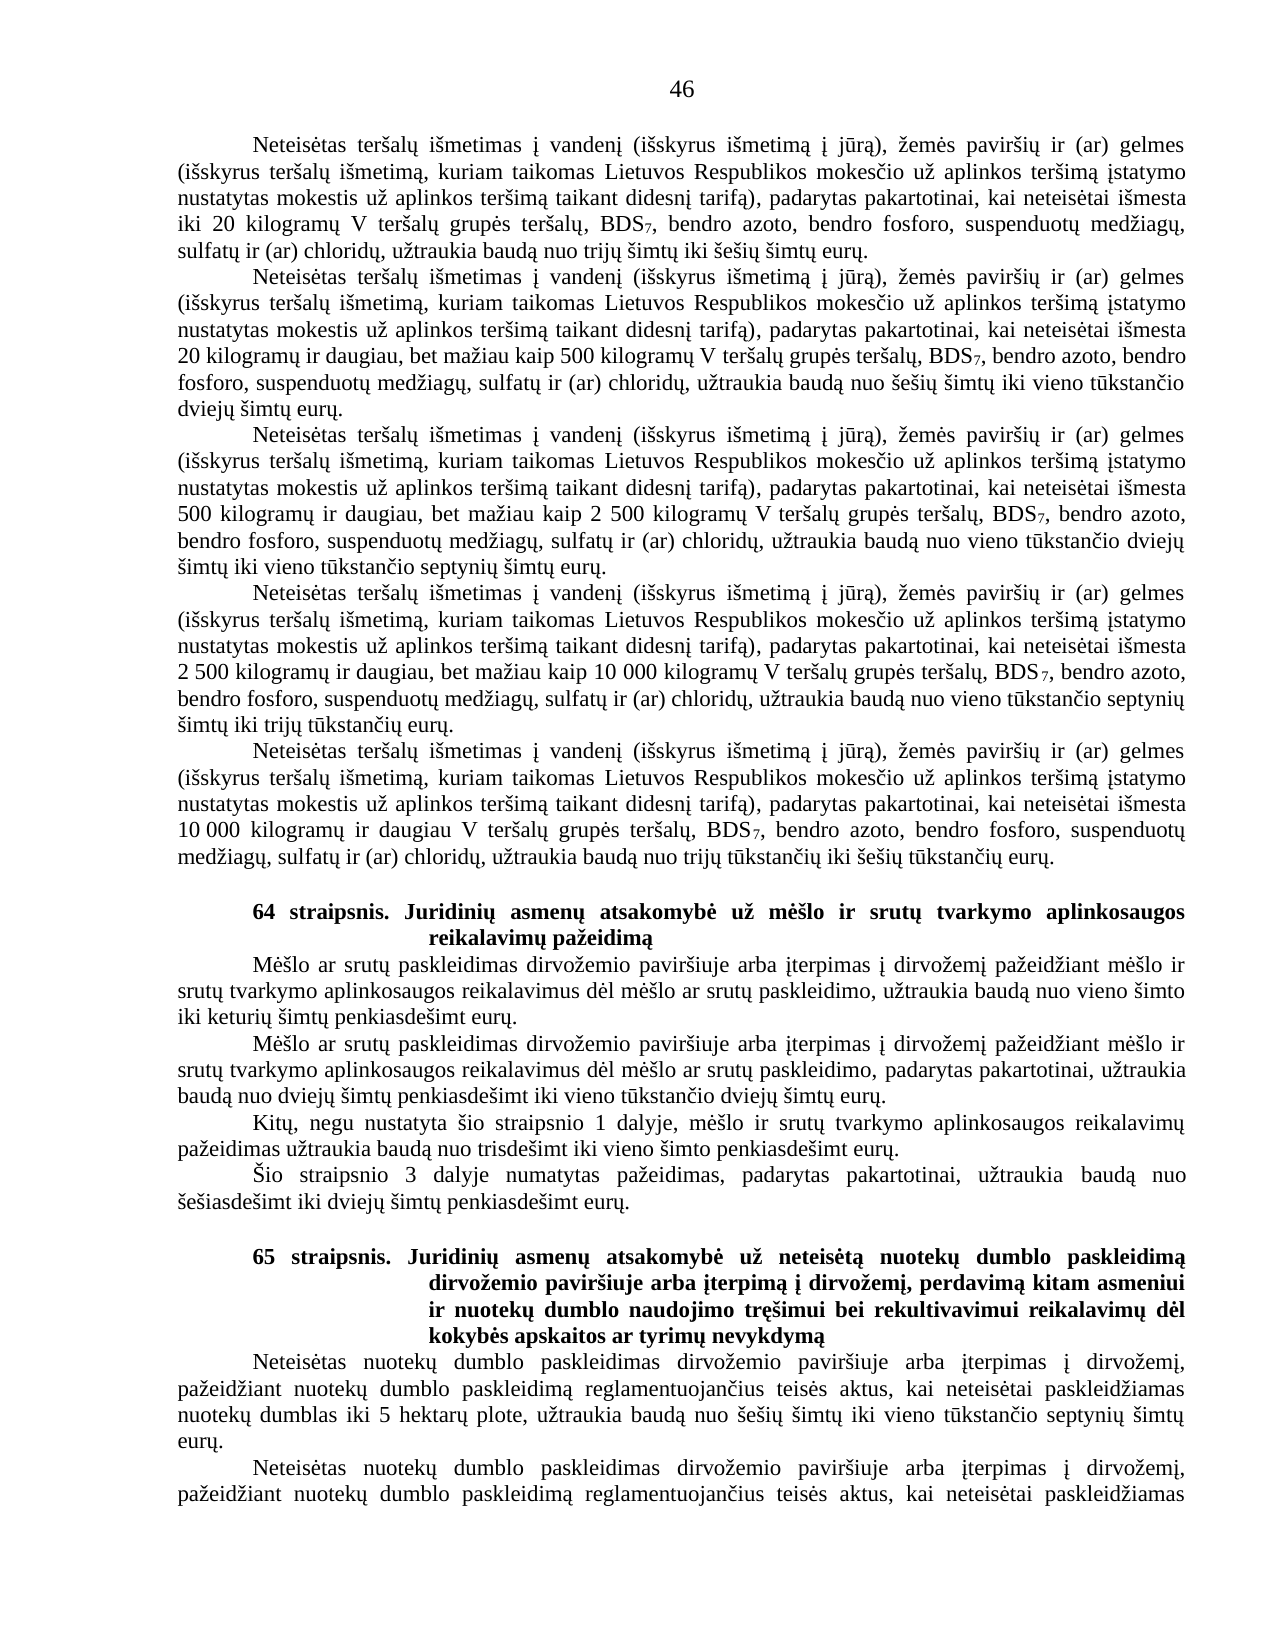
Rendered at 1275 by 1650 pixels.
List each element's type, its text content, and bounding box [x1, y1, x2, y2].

text Neteisėtas teršalų išmetimas į vandenį (išskyrus išmetimą į jūrą), žemės paviršių ir (ar) gelmes (išskyrus teršalų išmetimą, kuriam taikomas Lietuvos Respublikos mokesčio už aplinkos teršimą įstatymo nustatytas mokestis už aplinkos teršimą taikant didesnį tarifą), padarytas pakartotinai, kai neteisėtai išmesta 500 kilogramų ir daugiau, bet mažiau kaip 2 500 kilogramų V teršalų grupės teršalų, BDS7, bendro azoto, bendro fosforo, suspenduotų medžiagų, sulfatų ir (ar) chloridų, užtraukia baudą nuo vieno tūkstančio dviejų šimtų iki vieno tūkstančio septynių šimtų eurų. [177, 421, 1186, 579]
text Neteisėtas teršalų išmetimas į vandenį (išskyrus išmetimą į jūrą), žemės paviršių ir (ar) gelmes (išskyrus teršalų išmetimą, kuriam taikomas Lietuvos Respublikos mokesčio už aplinkos teršimą įstatymo nustatytas mokestis už aplinkos teršimą taikant didesnį tarifą), padarytas pakartotinai, kai neteisėtai išmesta 2 500 kilogramų ir daugiau, bet mažiau kaip 10 000 kilogramų V teršalų grupės teršalų, BDS7, bendro azoto, bendro fosforo, suspenduotų medžiagų, sulfatų ir (ar) chloridų, užtraukia baudą nuo vieno tūkstančio septynių šimtų iki trijų tūkstančių eurų. [177, 579, 1186, 737]
text Kitų, negu nustatyta šio straipsnio 1 dalyje, mėšlo ir srutų tvarkymo aplinkosaugos reikalavimų pažeidimas užtraukia baudą nuo trisdešimt iki vieno šimto penkiasdešimt eurų. [177, 1109, 1186, 1162]
text Šio straipsnio 3 dalyje numatytas pažeidimas, padarytas pakartotinai, užtraukia baudą nuo šešiasdešimt iki dviejų šimtų penkiasdešimt eurų. [177, 1162, 1186, 1214]
text Neteisėtas nuotekų dumblo paskleidimas dirvožemio paviršiuje arba įterpimas į dirvožemį, pažeidžiant nuotekų dumblo paskleidimą reglamentuojančius teisės aktus, kai neteisėtai paskleidžiamas nuotekų dumblas iki 5 hektarų plote, užtraukia baudą nuo šešių šimtų iki vieno tūkstančio septynių šimtų eurų. [177, 1348, 1186, 1454]
text Mėšlo ar srutų paskleidimas dirvožemio paviršiuje arba įterpimas į dirvožemį pažeidžiant mėšlo ir srutų tvarkymo aplinkosaugos reikalavimus dėl mėšlo ar srutų paskleidimo, užtraukia baudą nuo vieno šimto iki keturių šimtų penkiasdešimt eurų. [177, 951, 1186, 1030]
text Neteisėtas nuotekų dumblo paskleidimas dirvožemio paviršiuje arba įterpimas į dirvožemį, pažeidžiant nuotekų dumblo paskleidimą reglamentuojančius teisės aktus, kai neteisėtai paskleidžiamas [177, 1454, 1186, 1507]
text Mėšlo ar srutų paskleidimas dirvožemio paviršiuje arba įterpimas į dirvožemį pažeidžiant mėšlo ir srutų tvarkymo aplinkosaugos reikalavimus dėl mėšlo ar srutų paskleidimo, padarytas pakartotinai, užtraukia baudą nuo dviejų šimtų penkiasdešimt iki vieno tūkstančio dviejų šimtų eurų. [177, 1030, 1186, 1109]
text 64 straipsnis. Juridinių asmenų atsakomybė už mėšlo ir srutų tvarkymo aplinkosaugos reikalavimų pažeidimą [252, 898, 1186, 951]
text Neteisėtas teršalų išmetimas į vandenį (išskyrus išmetimą į jūrą), žemės paviršių ir (ar) gelmes (išskyrus teršalų išmetimą, kuriam taikomas Lietuvos Respublikos mokesčio už aplinkos teršimą įstatymo nustatytas mokestis už aplinkos teršimą taikant didesnį tarifą), padarytas pakartotinai, kai neteisėtai išmesta 10 000 kilogramų ir daugiau V teršalų grupės teršalų, BDS7, bendro azoto, bendro fosforo, suspenduotų medžiagų, sulfatų ir (ar) chloridų, užtraukia baudą nuo trijų tūkstančių iki šešių tūkstančių eurų. [177, 737, 1186, 869]
text Neteisėtas teršalų išmetimas į vandenį (išskyrus išmetimą į jūrą), žemės paviršių ir (ar) gelmes (išskyrus teršalų išmetimą, kuriam taikomas Lietuvos Respublikos mokesčio už aplinkos teršimą įstatymo nustatytas mokestis už aplinkos teršimą taikant didesnį tarifą), padarytas pakartotinai, kai neteisėtai išmesta 20 kilogramų ir daugiau, bet mažiau kaip 500 kilogramų V teršalų grupės teršalų, BDS7, bendro azoto, bendro fosforo, suspenduotų medžiagų, sulfatų ir (ar) chloridų, užtraukia baudą nuo šešių šimtų iki vieno tūkstančio dviejų šimtų eurų. [177, 263, 1186, 421]
text 65 straipsnis. Juridinių asmenų atsakomybė už neteisėtą nuotekų dumblo paskleidimą dirvožemio paviršiuje arba įterpimą į dirvožemį, perdavimą kitam asmeniui ir nuotekų dumblo naudojimo tręšimui bei rekultivavimui reikalavimų dėl kokybės apskaitos ar tyrimų nevykdymą [252, 1243, 1186, 1348]
text Neteisėtas teršalų išmetimas į vandenį (išskyrus išmetimą į jūrą), žemės paviršių ir (ar) gelmes (išskyrus teršalų išmetimą, kuriam taikomas Lietuvos Respublikos mokesčio už aplinkos teršimą įstatymo nustatytas mokestis už aplinkos teršimą taikant didesnį tarifą), padarytas pakartotinai, kai neteisėtai išmesta iki 20 kilogramų V teršalų grupės teršalų, BDS7, bendro azoto, bendro fosforo, suspenduotų medžiagų, sulfatų ir (ar) chloridų, užtraukia baudą nuo trijų šimtų iki šešių šimtų eurų. [177, 131, 1186, 263]
